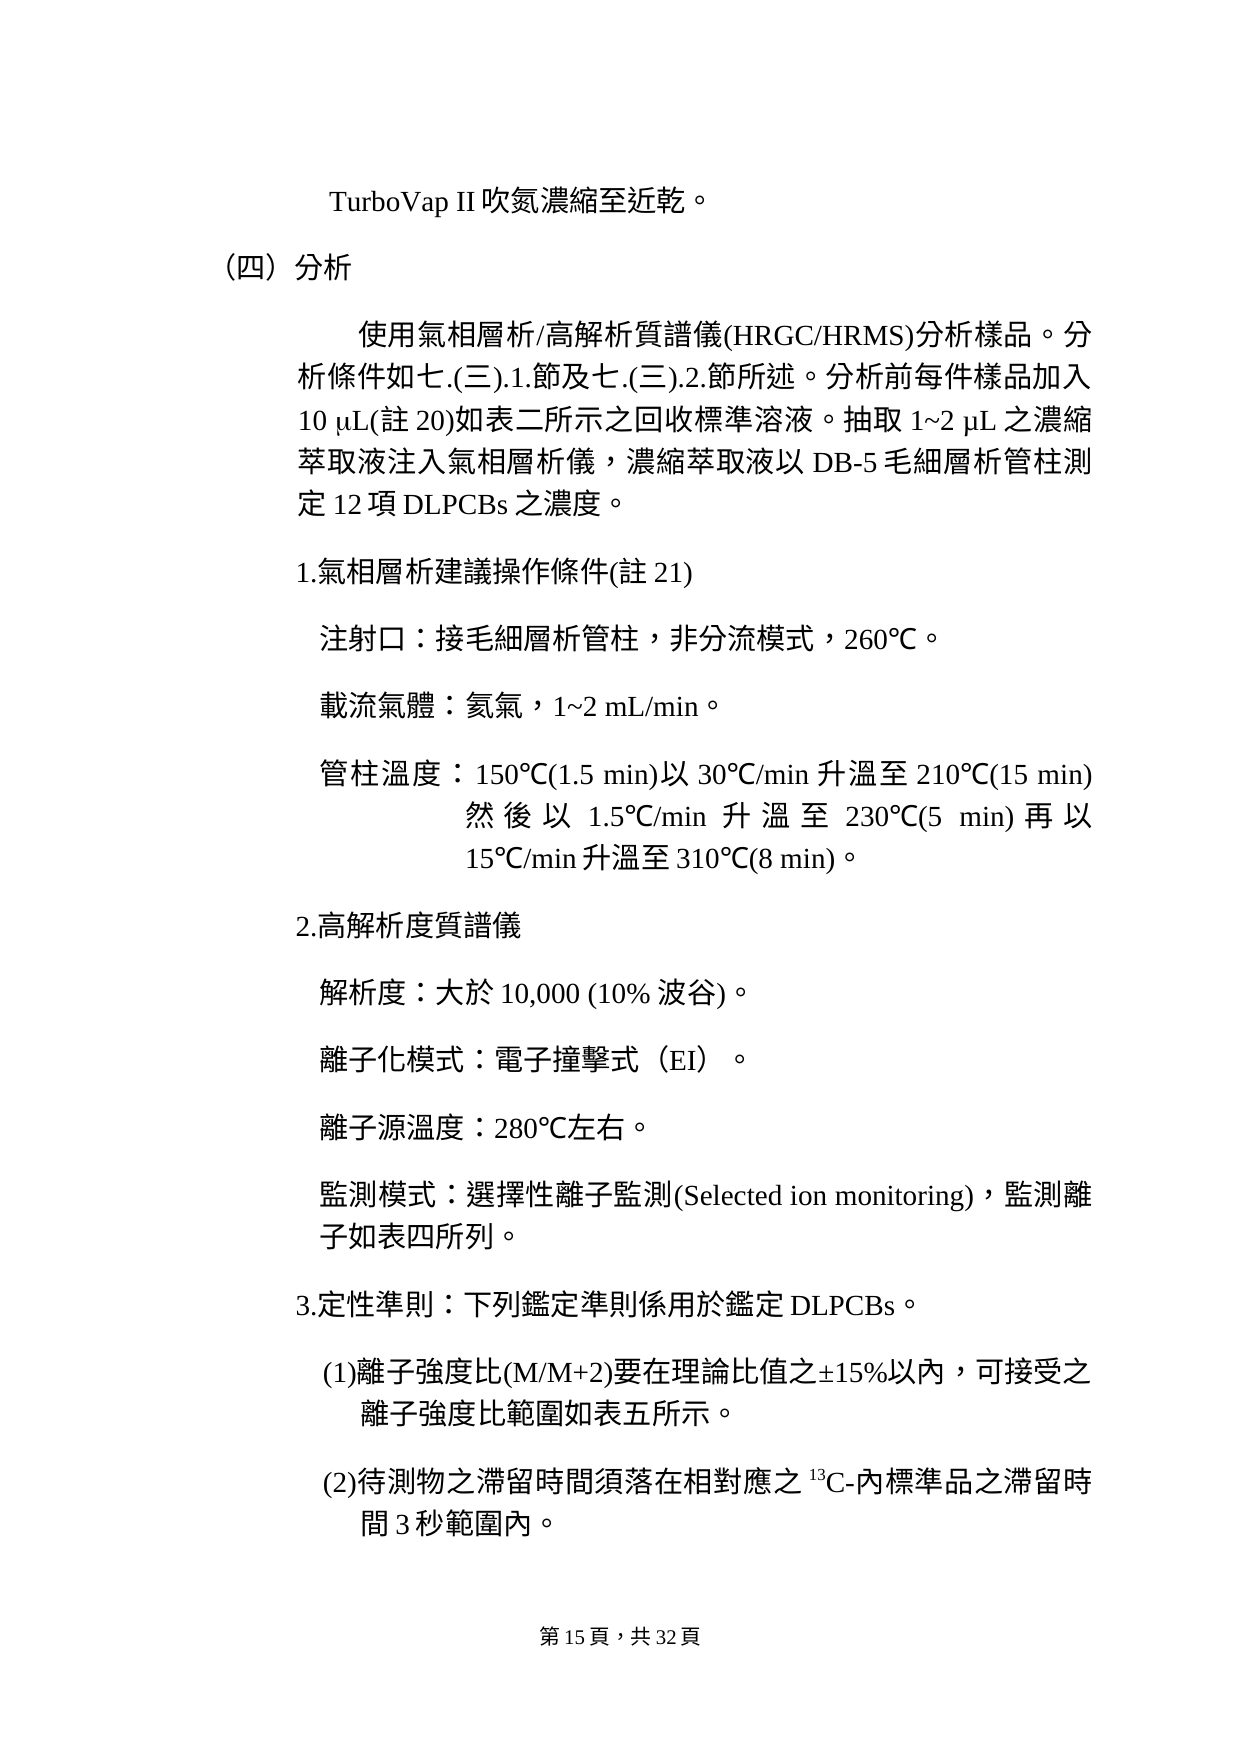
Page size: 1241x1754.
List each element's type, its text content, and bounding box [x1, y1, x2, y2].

text （四）分析 [207, 244, 1092, 287]
text (1)離子強度比(M/M+2)要在理論比值之±15%以內，可接受之離子強度比範圍如表五所示。 [323, 1348, 1092, 1433]
text 解析度：大於10,000 (10% 波谷)。 [319, 970, 1092, 1012]
text (2)待測物之滯留時間須落在相對應之13C-內標準品之滯留時間3秒範圍內。 [323, 1458, 1092, 1543]
text 離子源溫度：280℃左右。 [319, 1104, 1092, 1147]
text 使用氣相層析/高解析質譜儀(HRGC/HRMS)分析樣品。分析條件如七.(三).1.節及七.(三).2.節所述。分析前每件樣品加入10 L(註20)如表二所示之回收標準溶液。抽取1~2 µL之濃縮萃取液注入氣相層析儀，濃縮萃取液以DB-5毛細層析管柱測定12項DLPCBs之濃度。 [298, 312, 1092, 523]
text 2.高解析度質譜儀 [295, 902, 1092, 945]
text TurboVap II吹氮濃縮至近乾。 [293, 177, 1092, 219]
text 3.定性準則：下列鑑定準則係用於鑑定DLPCBs。 [295, 1281, 1092, 1323]
text 注射口：接毛細層析管柱，非分流模式，260℃。 [319, 616, 1092, 658]
text 1.氣相層析建議操作條件(註21) [295, 548, 1092, 591]
text 管柱溫度：150℃(1.5 min)以30℃/min升溫至210℃(15 min)然後以1.5℃/min升溫至230℃(5 min)再以15℃/min升溫至310℃(8 min)。 [319, 750, 1092, 877]
text 離子化模式：電子撞擊式（EI）。 [319, 1037, 1092, 1079]
text 監測模式：選擇性離子監測(Selected ion monitoring)，監測離子如表四所列。 [319, 1172, 1092, 1256]
text 載流氣體：氦氣，1~2 mL/min。 [319, 683, 1092, 725]
